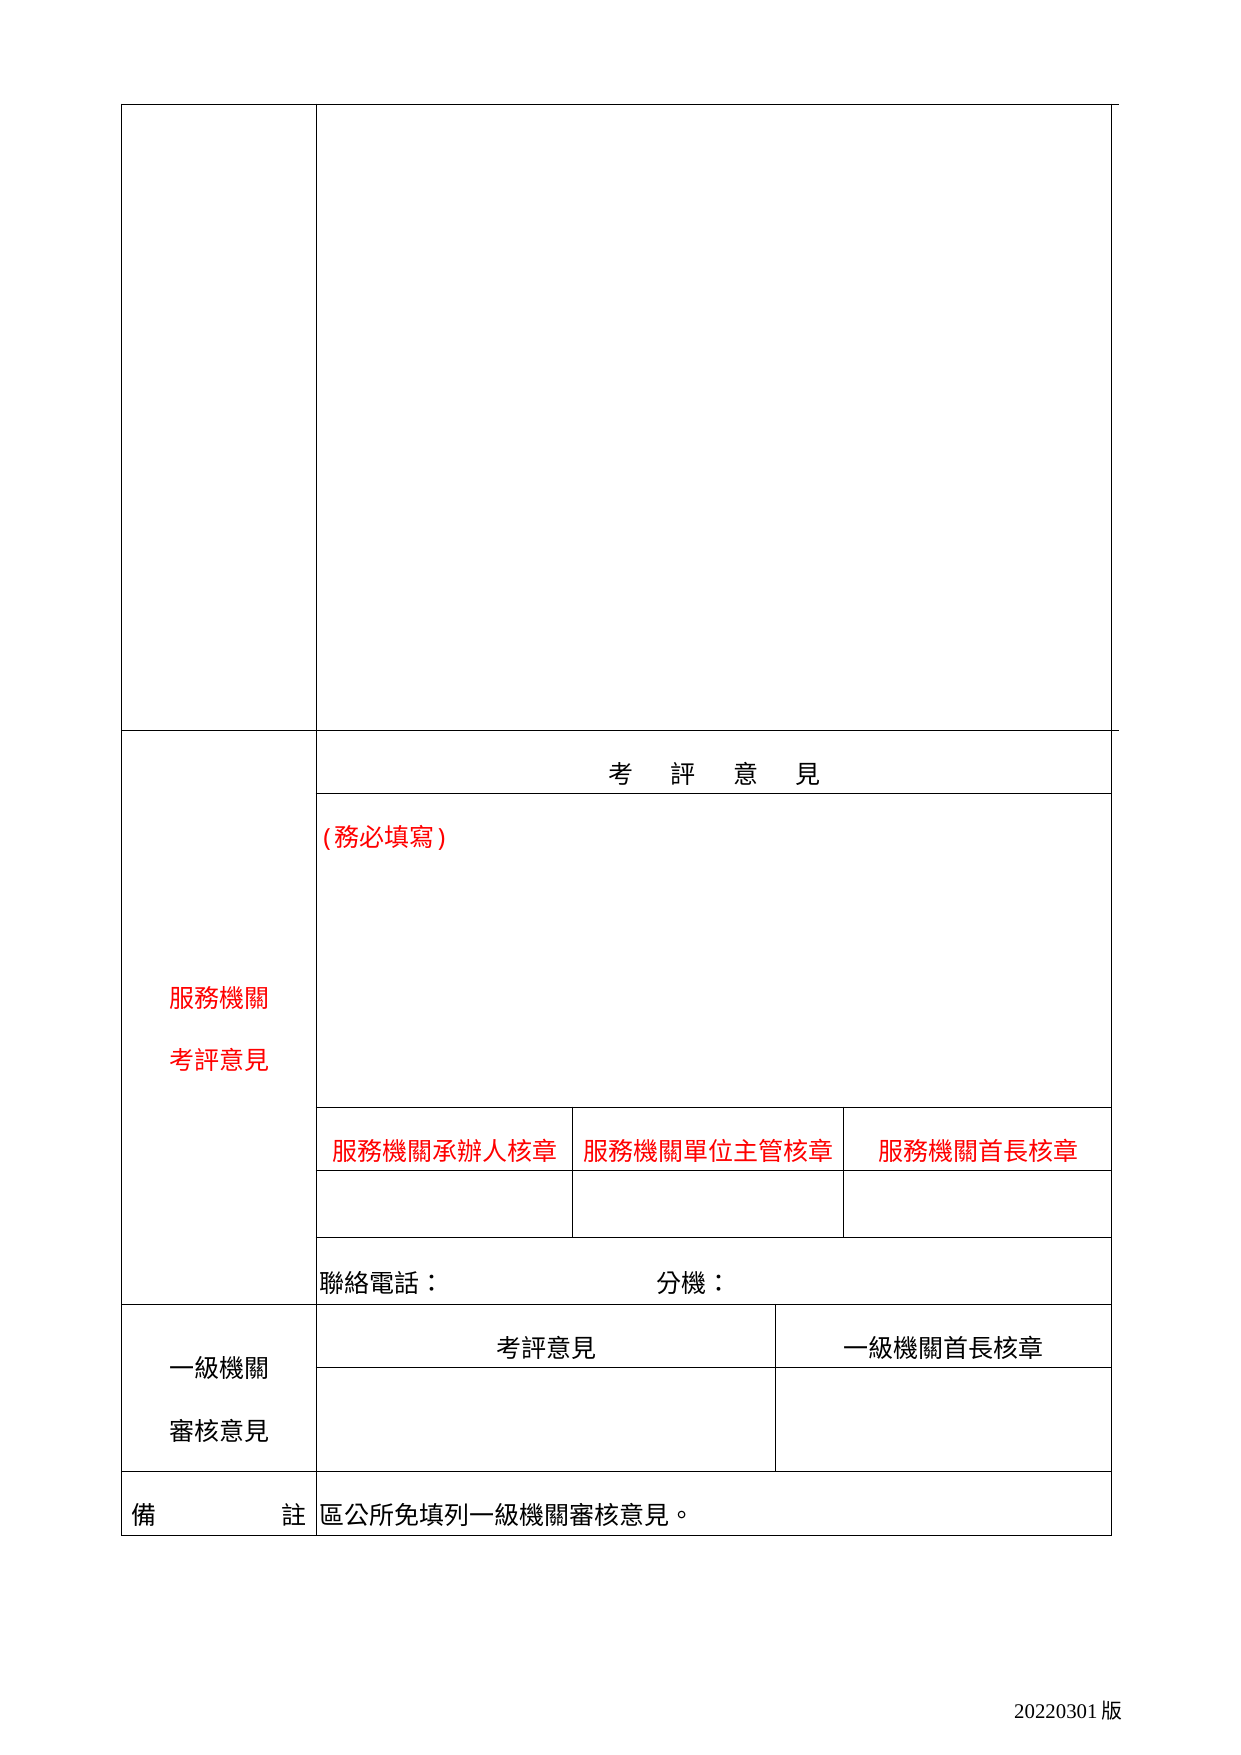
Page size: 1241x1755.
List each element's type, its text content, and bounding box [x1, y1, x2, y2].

table_cell [776, 1368, 1111, 1471]
table_cell [1112, 1471, 1118, 1534]
table_cell [317, 1171, 572, 1237]
table_cell 服務機關單位主管核章 [573, 1108, 843, 1170]
table_cell [1112, 1170, 1118, 1237]
table_cell 一級機關 審核意見 [122, 1305, 316, 1471]
table_cell [317, 1368, 775, 1471]
table_cell 服務機關承辦人核章 [317, 1108, 572, 1170]
table_cell [1112, 1304, 1118, 1367]
table_cell [1112, 1367, 1118, 1471]
table_cell [122, 105, 316, 729]
table_cell [1112, 793, 1118, 1107]
table_cell 聯絡電話： 分機： [317, 1238, 1111, 1304]
table_cell 考 評 意 見 [317, 731, 1111, 793]
table_cell [844, 1171, 1111, 1237]
table_cell [1112, 731, 1118, 793]
table_cell [1112, 1107, 1118, 1170]
table_cell 服務機關 考評意見 [122, 731, 316, 1304]
table_cell 區公所免填列一級機關審核意見。 [317, 1472, 1111, 1534]
table_cell 一級機關首長核章 [776, 1305, 1111, 1367]
table_cell 考評意見 [317, 1305, 775, 1367]
table_cell [573, 1171, 843, 1237]
table_cell [1112, 105, 1118, 729]
table_cell 備 註 [122, 1472, 316, 1534]
table_cell (務必填寫) [317, 794, 1111, 1107]
table_cell [317, 105, 1111, 729]
table_cell [1112, 1237, 1118, 1304]
table_cell 服務機關首長核章 [844, 1108, 1111, 1170]
